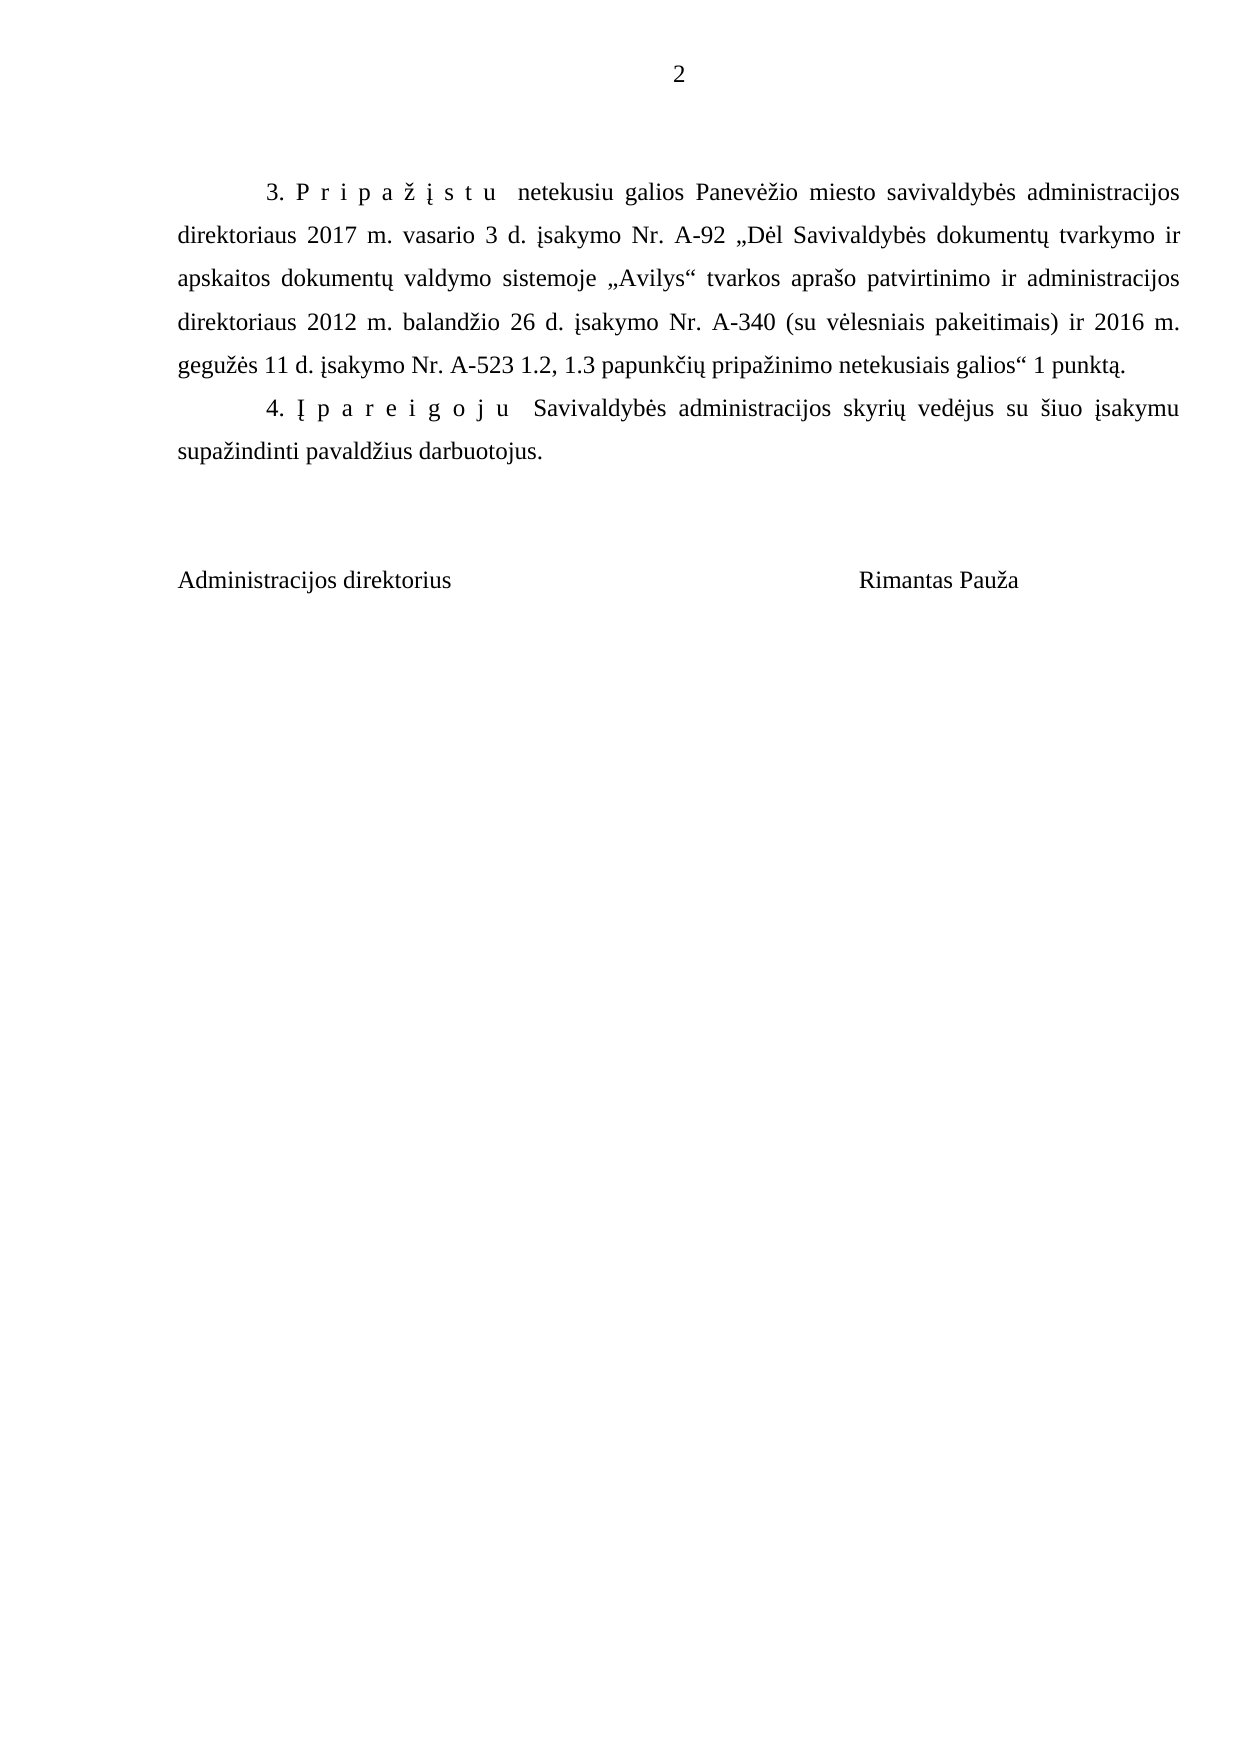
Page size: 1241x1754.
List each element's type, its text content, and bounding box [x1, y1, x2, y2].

text 3. P r i p a ž į s t u netekusiu galios Panevėžio miesto savivaldybės administracijos direktoriaus 2017 m. vasario 3 d. įsakymo Nr. A-92 „Dėl Savivaldybės dokumentų tvarkymo ir apskaitos dokumentų valdymo sistemoje „Avilys“ tvarkos aprašo patvirtinimo ir administracijos direktoriaus 2012 m. balandžio 26 d. įsakymo Nr. A-340 (su vėlesniais pakeitimais) ir 2016 m. gegužės 11 d. įsakymo Nr. A-523 1.2, 1.3 papunkčių pripažinimo netekusiais galios“ 1 punktą. [177, 177, 1181, 378]
text 4. Į p a r e i g o j u Savivaldybės administracijos skyrių vedėjus su šiuo įsakymu supažindinti pavaldžius darbuotojus. [177, 393, 1181, 465]
text Administracijos direktorius Rimantas Pauža [177, 565, 1181, 594]
